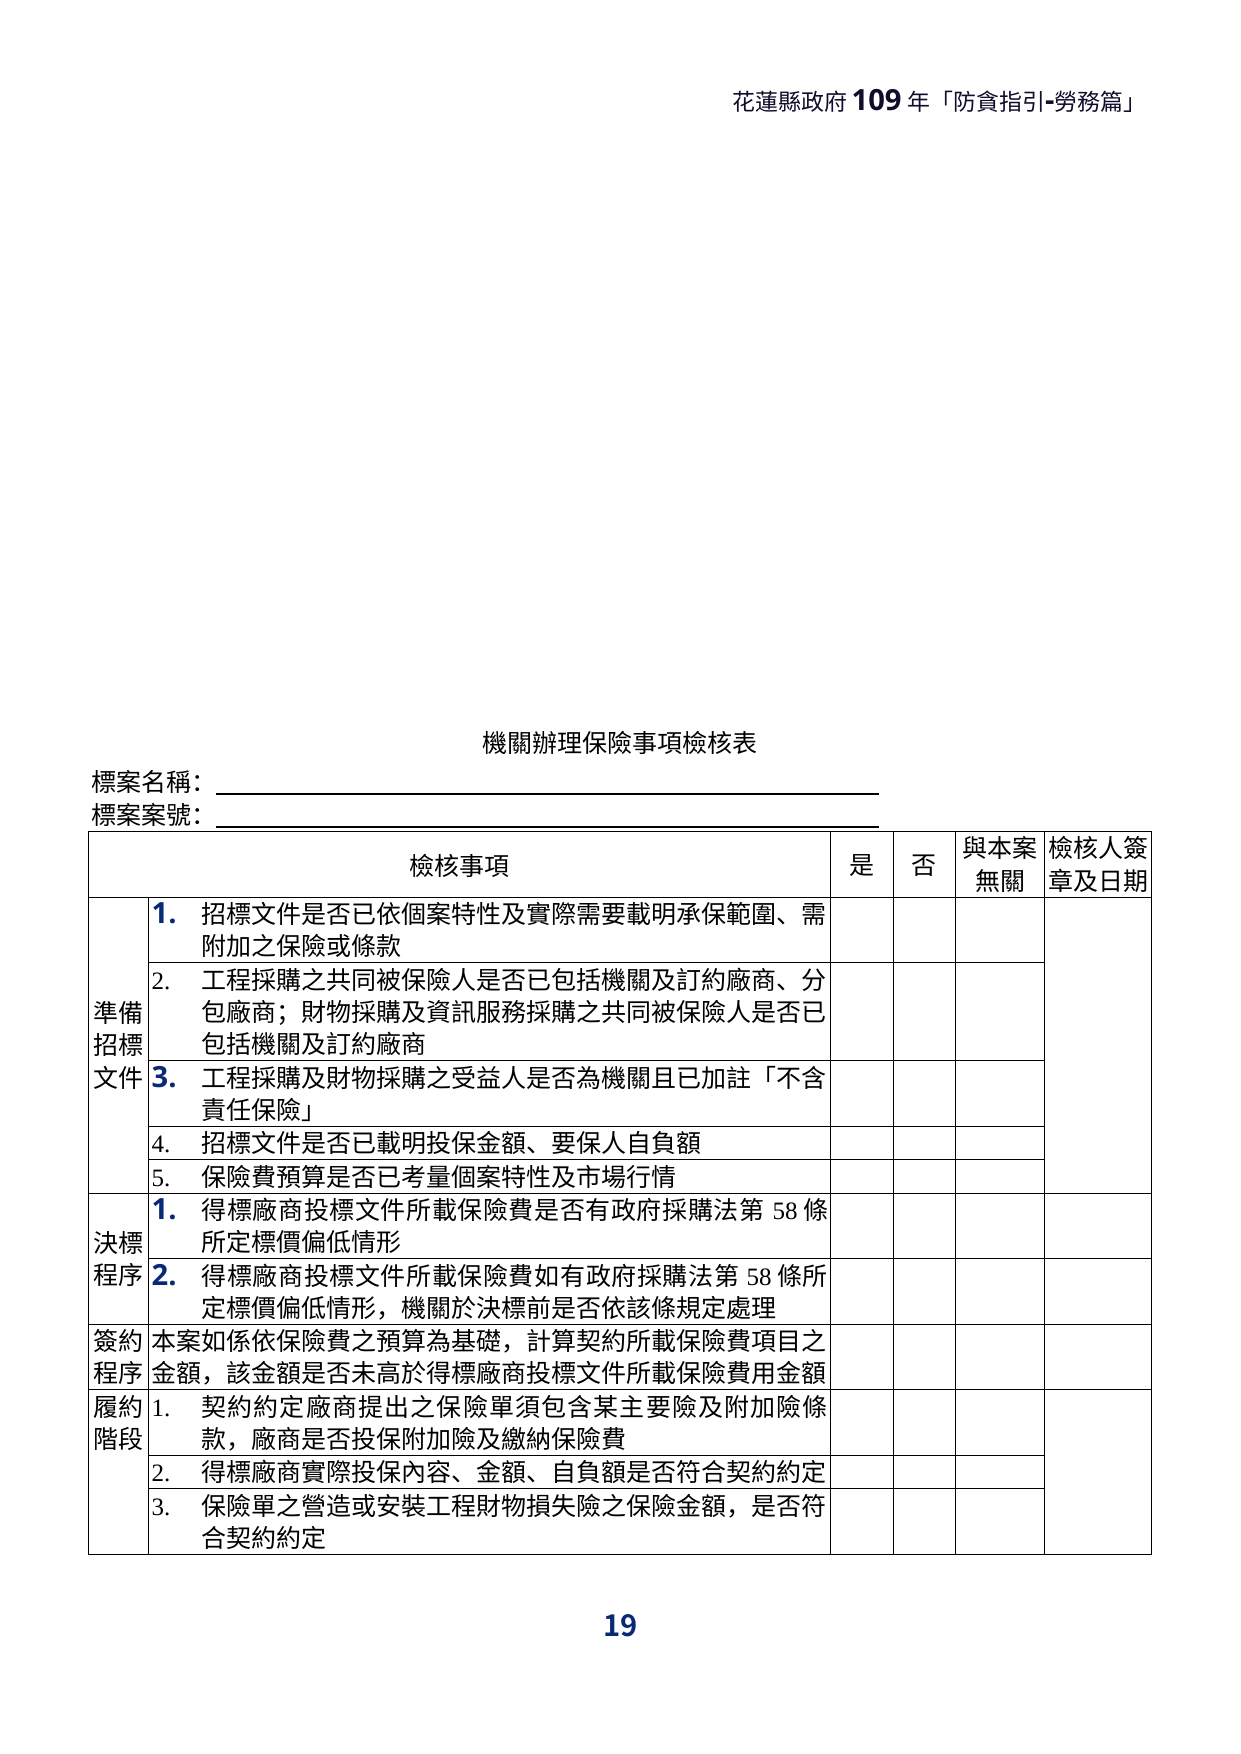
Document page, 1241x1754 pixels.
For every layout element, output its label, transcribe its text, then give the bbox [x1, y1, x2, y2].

table_cell [831, 1160, 893, 1192]
table_cell [1045, 1390, 1151, 1554]
table_cell 檢核事項 [89, 832, 830, 897]
table_cell [831, 1259, 893, 1324]
table_cell [956, 1456, 1044, 1488]
table_cell 履約階段 [89, 1390, 148, 1554]
table_cell [831, 1194, 893, 1258]
table_cell 契約約定廠商提出之保險單須包含某主要險及附加險條款，廠商是否投保附加險及繳納保險費 [149, 1390, 830, 1455]
table_cell [894, 1127, 955, 1159]
table_cell [831, 1456, 893, 1488]
table_cell [956, 1325, 1044, 1389]
table_cell 標案名稱： [88, 764, 1152, 798]
table_cell 本案如係依保險費之預算為基礎，計算契約所載保險費項目之金額，該金額是否未高於得標廠商投標文件所載保險費用金額 [149, 1325, 830, 1389]
table_cell [894, 1160, 955, 1192]
table_cell 簽約程序 [89, 1325, 148, 1389]
table_cell [894, 1489, 955, 1554]
table_cell [1045, 898, 1151, 1192]
table_cell [894, 1456, 955, 1488]
table_cell [894, 1061, 955, 1126]
table_cell [956, 898, 1044, 962]
table_cell [831, 1325, 893, 1389]
table_cell 決標程序 [89, 1194, 148, 1324]
table_cell 標案案號： [88, 798, 1152, 831]
table_cell [956, 1061, 1044, 1126]
table_cell 工程採購之共同被保險人是否已包括機關及訂約廠商、分包廠商；財物採購及資訊服務採購之共同被保險人是否已包括機關及訂約廠商 [149, 963, 830, 1060]
table_cell 得標廠商投標文件所載保險費如有政府採購法第58條所定標價偏低情形，機關於決標前是否依該條規定處理 [149, 1259, 830, 1324]
table_cell [894, 1259, 955, 1324]
table_cell [831, 1390, 893, 1455]
table_cell 檢核人簽章及日期 [1045, 832, 1151, 897]
table_cell [956, 1259, 1044, 1324]
table_cell [831, 1489, 893, 1554]
table_cell 招標文件是否已依個案特性及實際需要載明承保範圍、需附加之保險或條款 [149, 898, 830, 962]
table_cell 保險費預算是否已考量個案特性及市場行情 [149, 1160, 830, 1192]
table_cell [894, 898, 955, 962]
table_cell [831, 1127, 893, 1159]
table_cell 招標文件是否已載明投保金額、要保人自負額 [149, 1127, 830, 1159]
table_cell 得標廠商實際投保內容、金額、自負額是否符合契約約定 [149, 1456, 830, 1488]
table_cell 是 [831, 832, 893, 897]
table_header 機關辦理保險事項檢核表 [88, 716, 1152, 764]
table_cell 得標廠商投標文件所載保險費是否有政府採購法第58條所定標價偏低情形 [149, 1194, 830, 1258]
table_cell 與本案無關 [956, 832, 1044, 897]
table_cell [956, 963, 1044, 1060]
table_cell [831, 1061, 893, 1126]
table_cell [1045, 1194, 1151, 1258]
table_cell [956, 1489, 1044, 1554]
table_cell [956, 1127, 1044, 1159]
table_cell [894, 1194, 955, 1258]
table_cell [831, 898, 893, 962]
table_cell 工程採購及財物採購之受益人是否為機關且已加註「不含責任保險」 [149, 1061, 830, 1126]
table_cell [894, 1325, 955, 1389]
table_cell [956, 1160, 1044, 1192]
table_cell [956, 1194, 1044, 1258]
table_cell 保險單之營造或安裝工程財物損失險之保險金額，是否符合契約約定 [149, 1489, 830, 1554]
table_cell 準備招標文件 [89, 898, 148, 1192]
table_cell [894, 1390, 955, 1455]
table_cell [1045, 1259, 1151, 1324]
table_cell [894, 963, 955, 1060]
table_cell [956, 1390, 1044, 1455]
table_cell 否 [894, 832, 955, 897]
table_cell [1045, 1325, 1151, 1389]
table_cell [831, 963, 893, 1060]
